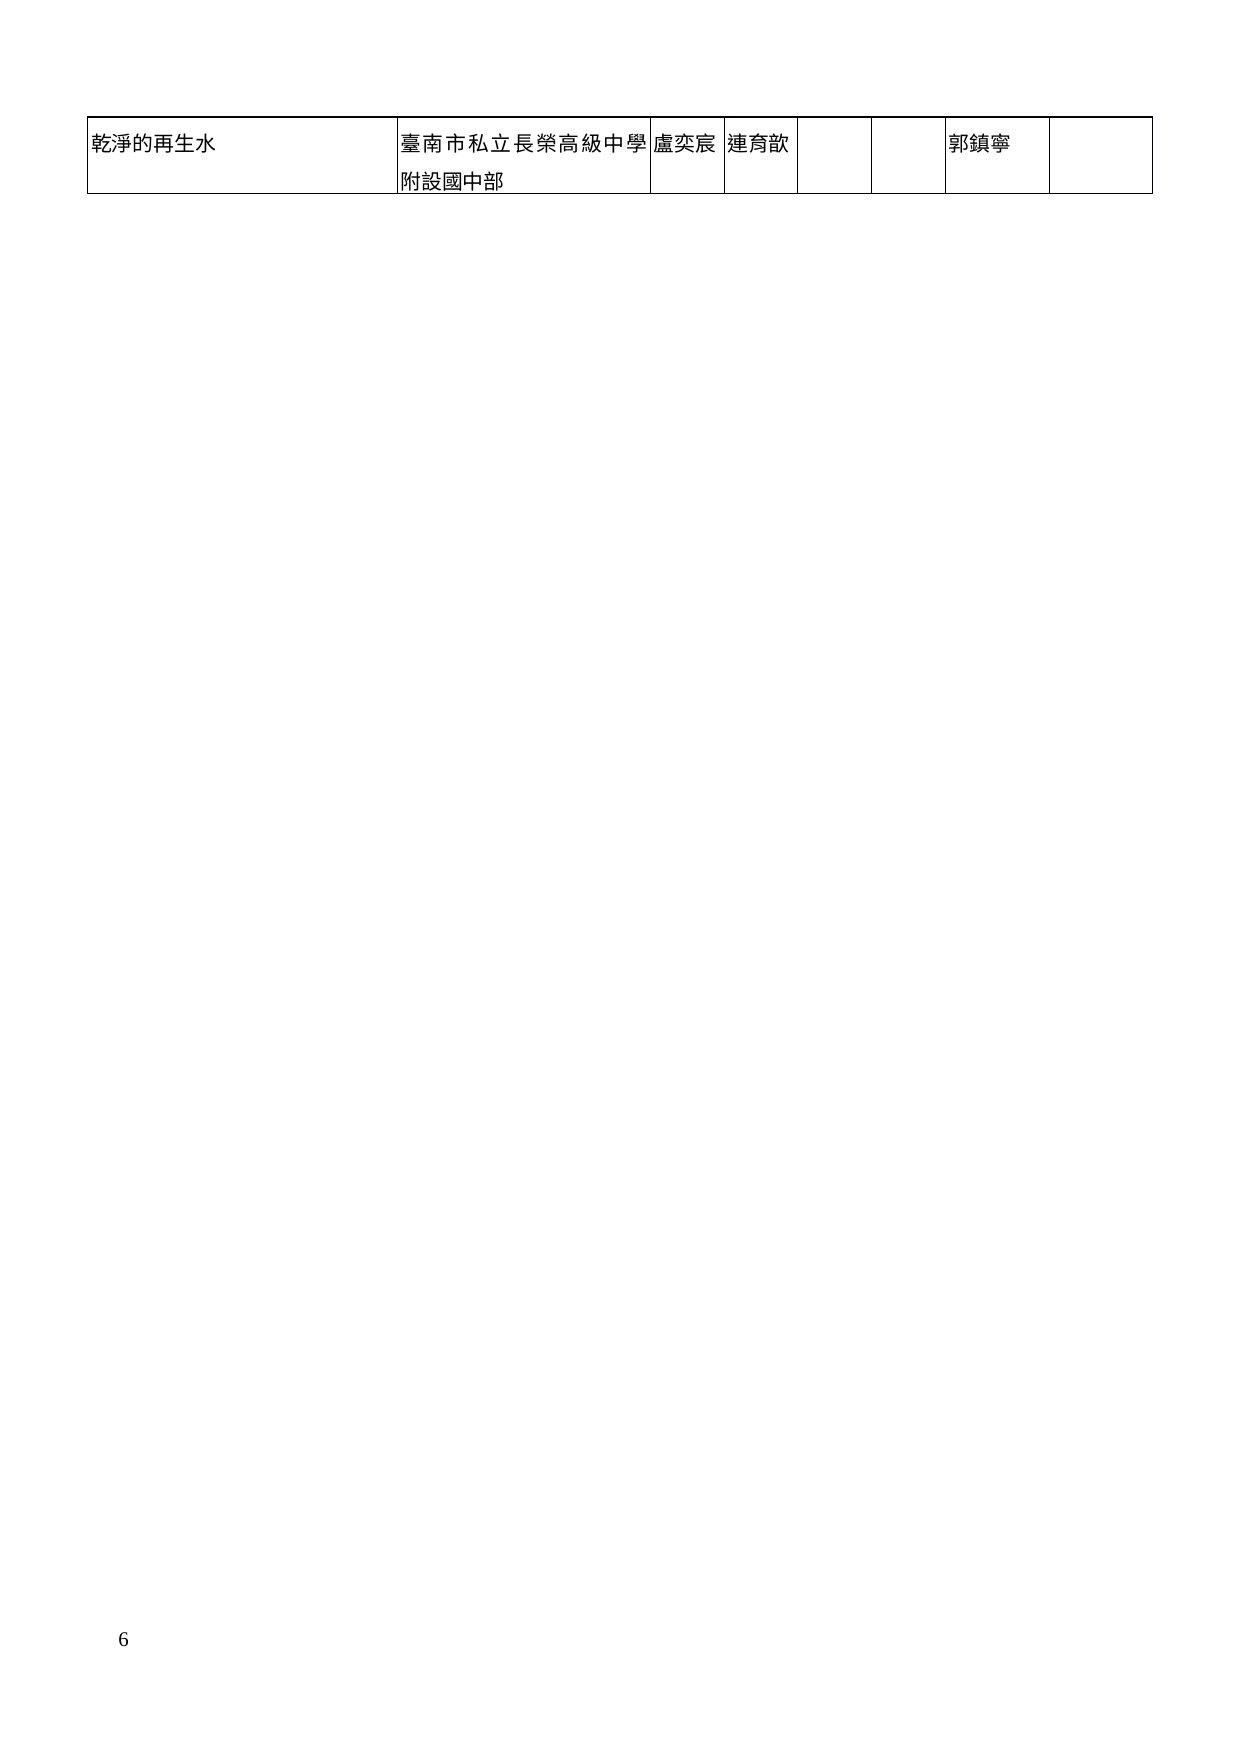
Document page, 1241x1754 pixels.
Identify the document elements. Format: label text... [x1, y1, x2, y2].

table_cell 郭鎮寧 [946, 118, 1049, 192]
table_cell 乾淨的再生水 [88, 118, 397, 192]
table_cell [798, 118, 871, 192]
table_cell [872, 118, 945, 192]
table_cell 連育歆 [725, 118, 797, 192]
table_cell 臺南市私立長榮高級中學附設國中部 [398, 118, 650, 192]
table_cell 盧奕宸 [651, 118, 724, 192]
table_cell [1050, 118, 1152, 192]
